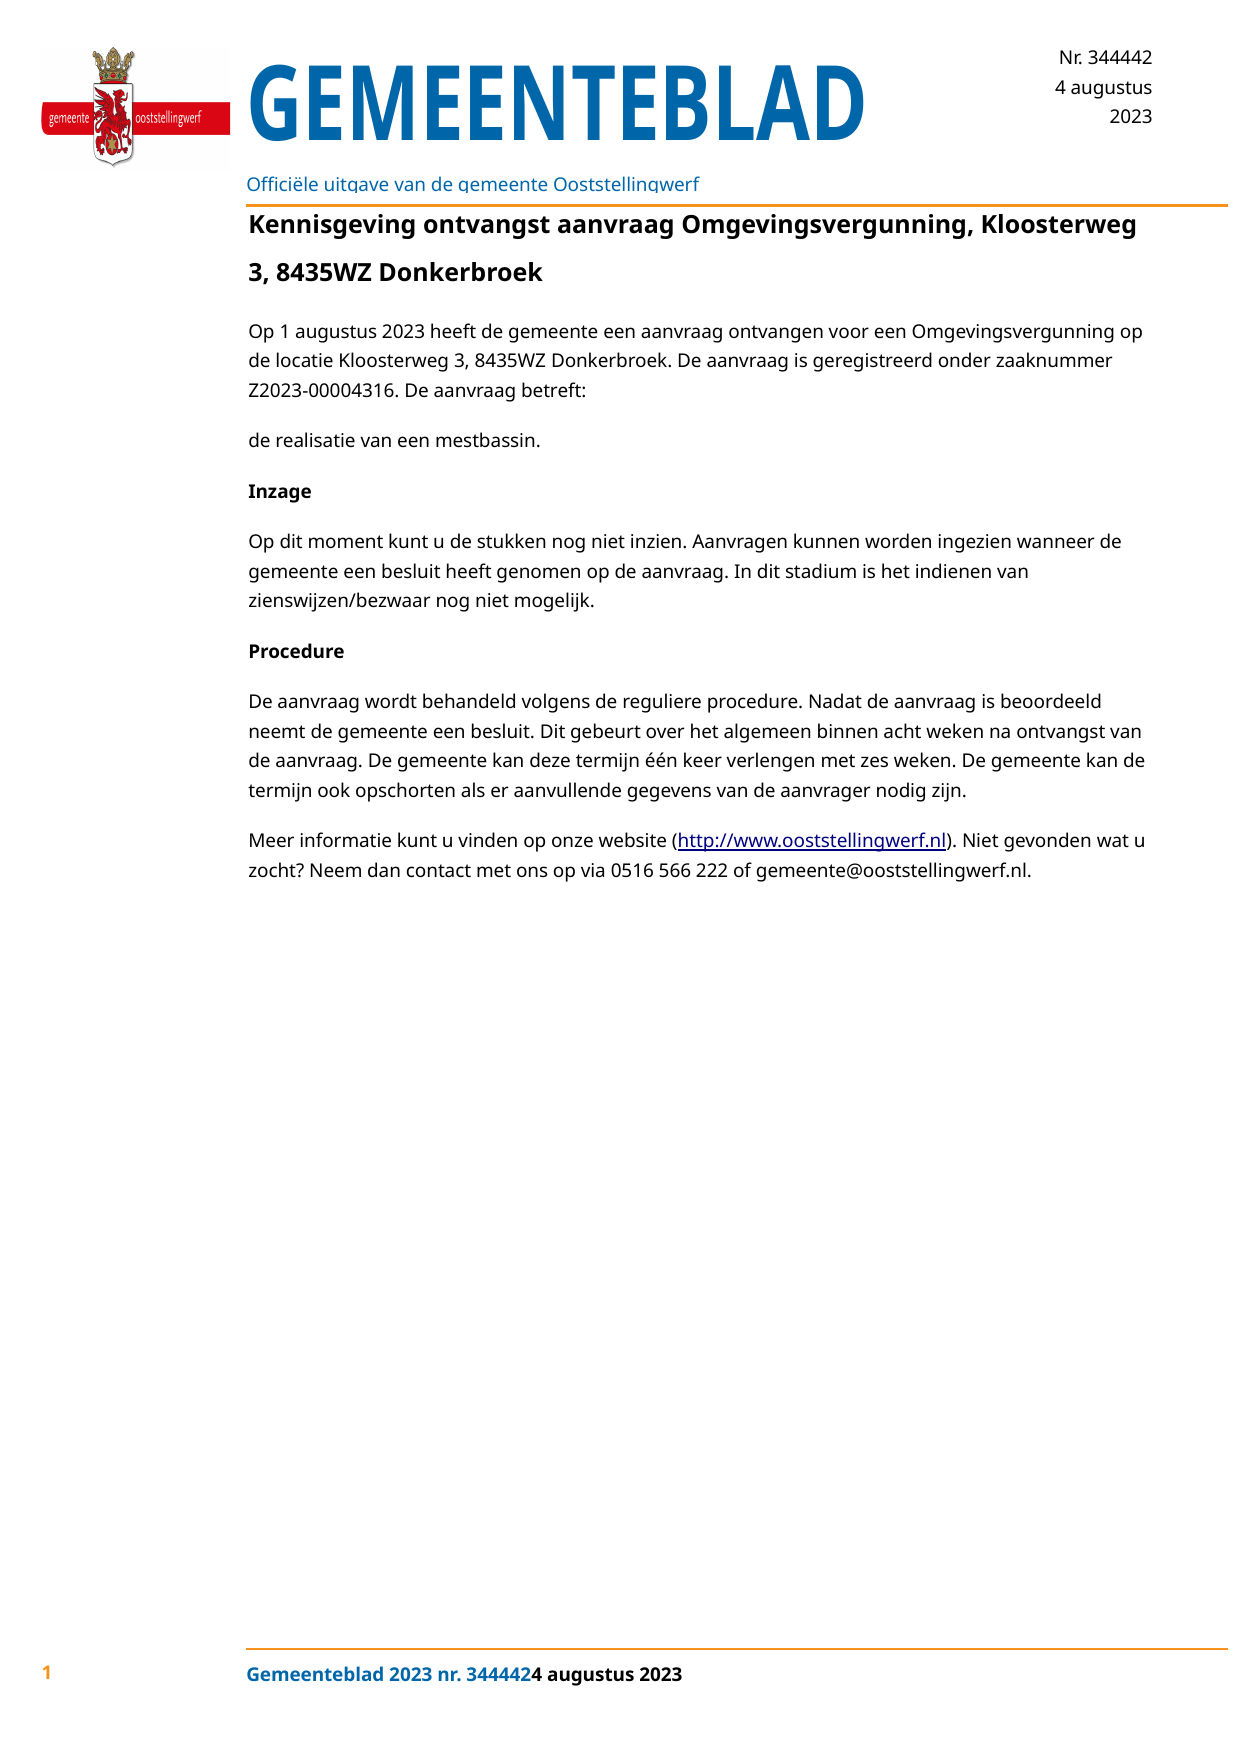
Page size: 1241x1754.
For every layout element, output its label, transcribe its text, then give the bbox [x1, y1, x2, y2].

text Kennisgeving ontvangst aanvraag Omgevingsvergunning, Kloosterweg 3, 8435WZ Donkerbroek [248, 207, 1152, 288]
text Op dit moment kunt u de stukken nog niet inzien. Aanvragen kunnen worden ingezien wanneer de gemeente een besluit heeft genomen op de aanvraag. In dit stadium is het indienen van zienswijzen/bezwaar nog niet mogelijk. [248, 528, 1152, 613]
text Procedure [248, 638, 1152, 664]
text de realisatie van een mestbassin. [248, 427, 1152, 453]
text De aanvraag wordt behandeld volgens de reguliere procedure. Nadat de aanvraag is beoordeeld neemt de gemeente een besluit. Dit gebeurt over het algemeen binnen acht weken na ontvangst van de aanvraag. De gemeente kan deze termijn één keer verlengen met zes weken. De gemeente kan de termijn ook opschorten als er aanvullende gegevens van de aanvrager nodig zijn. [248, 688, 1152, 803]
text Op 1 augustus 2023 heeft de gemeente een aanvraag ontvangen voor een Omgevingsvergunning op de locatie Kloosterweg 3, 8435WZ Donkerbroek. De aanvraag is geregistreerd onder zaaknummer Z2023-00004316. De aanvraag betreft: [248, 318, 1152, 403]
picture [41, 47, 231, 172]
text Meer informatie kunt u vinden op onze website (http://www.ooststellingwerf.nl). Niet gevonden wat u zocht? Neem dan contact met ons op via 0516 566 222 of gemeente@ooststellingwerf.nl. [248, 827, 1152, 883]
text Inzage [248, 478, 1152, 504]
